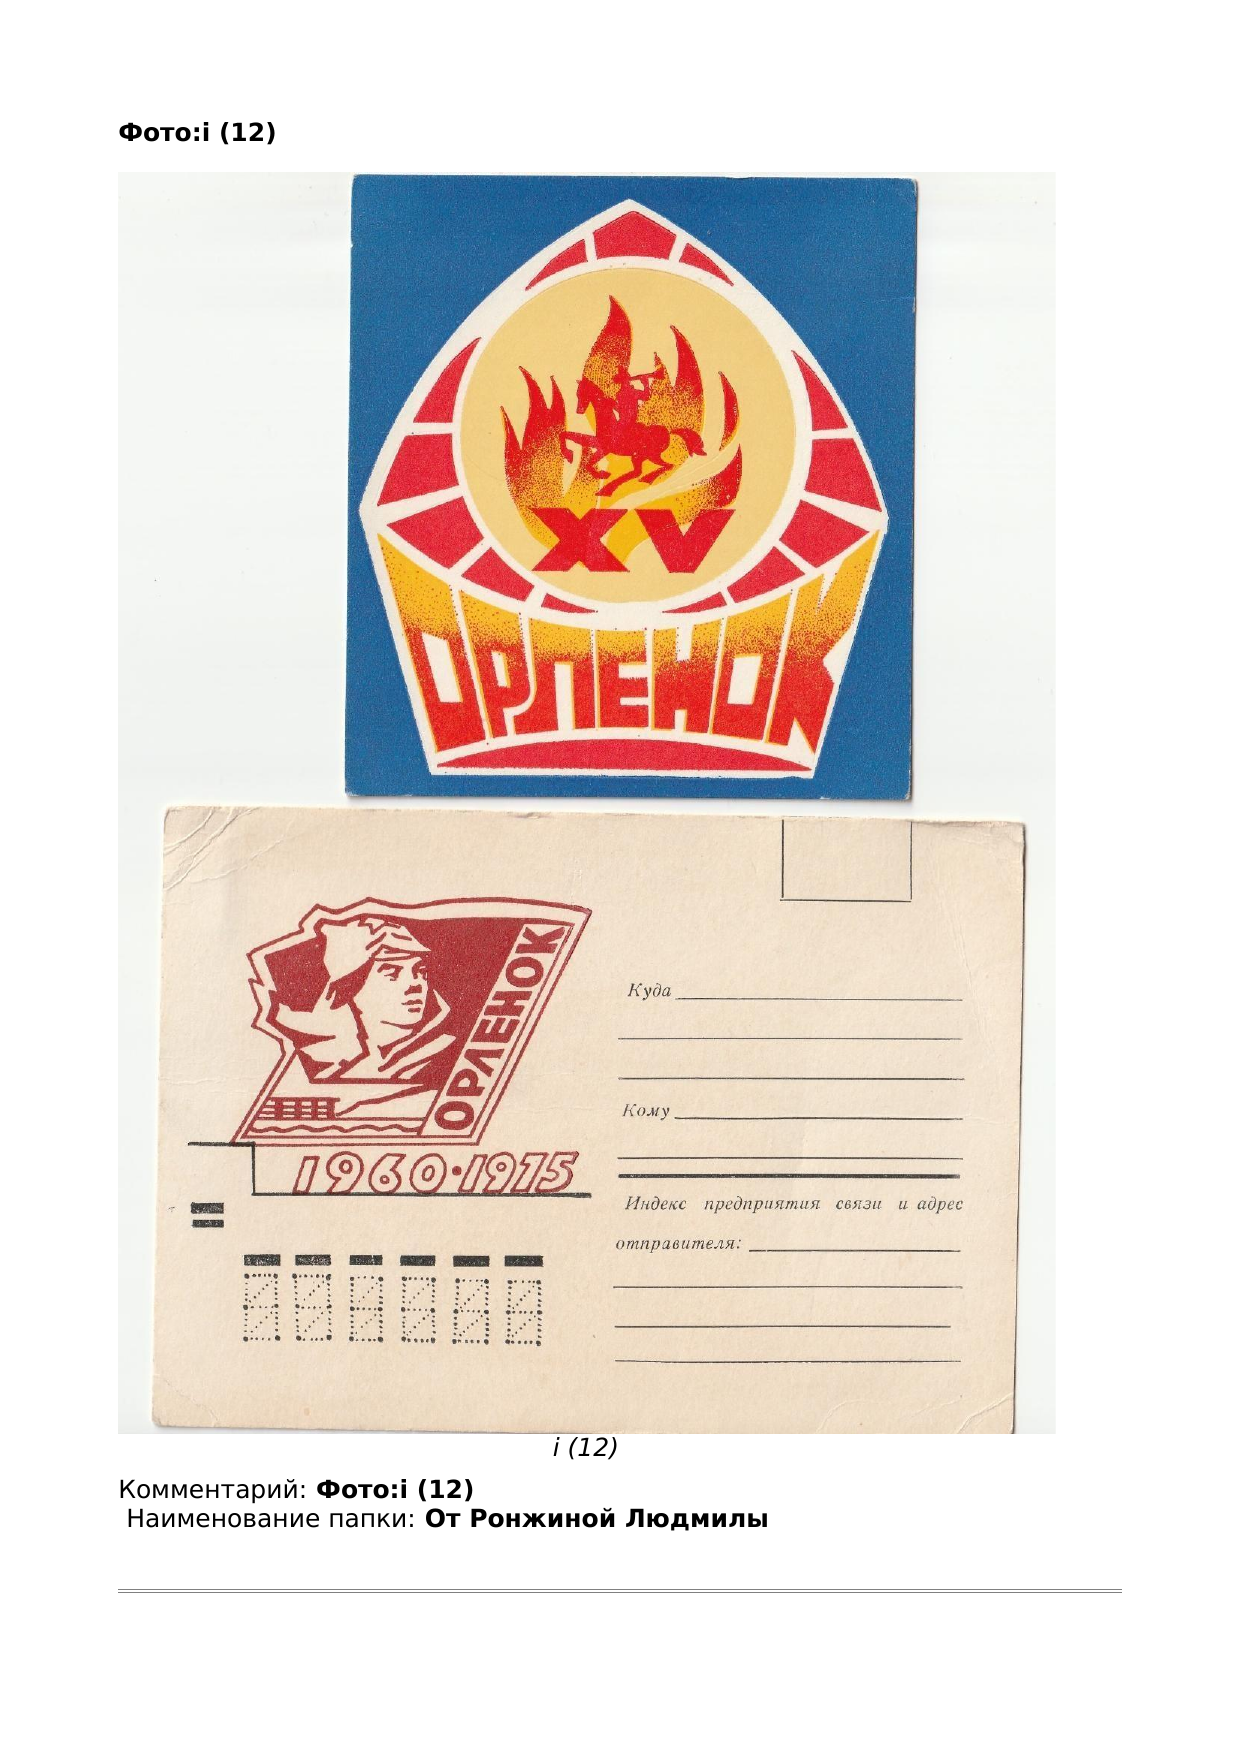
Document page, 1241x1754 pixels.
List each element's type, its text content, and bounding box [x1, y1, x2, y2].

text Комментарий: Фото:i (12) Наименование папки: От Ронжиной Людмилы [118, 1475, 1122, 1562]
text i (12) [118, 1434, 1056, 1462]
subtitle Фото:i (12) [118, 118, 1122, 147]
picture [118, 172, 1056, 1434]
